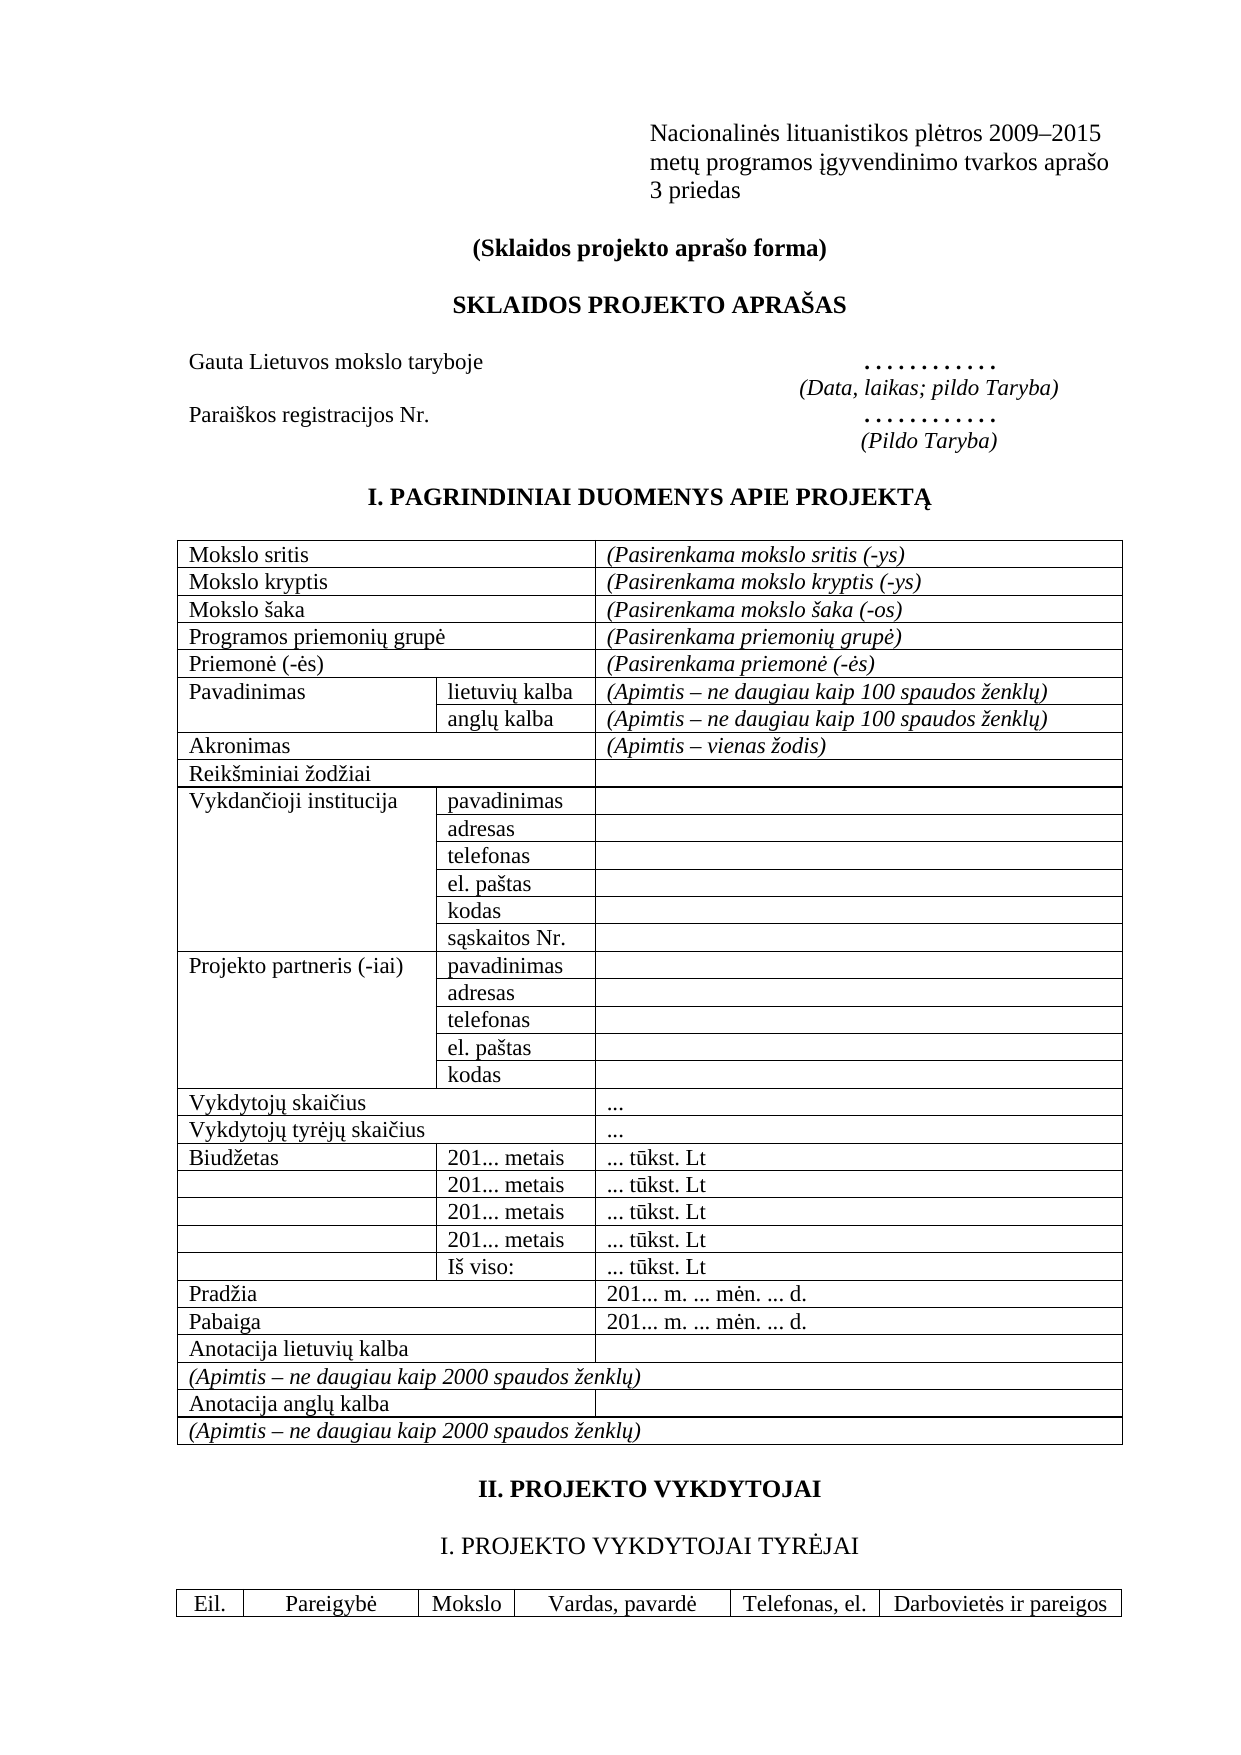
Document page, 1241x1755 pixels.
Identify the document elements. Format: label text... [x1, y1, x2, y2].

table_cell Pabaiga [178, 1308, 595, 1334]
table_cell el. paštas [437, 1034, 595, 1060]
table_cell (Pasirenkama mokslo šaka (-os) [596, 596, 1122, 622]
table_cell ... tūkst. Lt [596, 1171, 1122, 1197]
table_cell [596, 952, 1122, 978]
table_cell [596, 1034, 1122, 1060]
table_cell Akronimas [178, 733, 595, 759]
table_cell [178, 1171, 436, 1197]
table_cell 201... m. ... mėn. ... d. [596, 1281, 1122, 1307]
table_header Pareigybė [244, 1590, 418, 1616]
table_cell (Pasirenkama mokslo kryptis (-ys) [596, 568, 1122, 594]
table_cell adresas [437, 979, 595, 1006]
table_cell (Apimtis – ne daugiau kaip 100 spaudos ženklų) [596, 705, 1122, 732]
table_cell [596, 815, 1122, 841]
table_cell 201... metais [437, 1171, 595, 1197]
table_cell pavadinimas [437, 952, 595, 978]
table_header Eil. [177, 1590, 243, 1616]
table_cell 201... metais [437, 1226, 595, 1252]
table_cell kodas [437, 1061, 595, 1088]
text 3 priedas [649, 176, 1122, 204]
table_cell kodas [437, 897, 595, 923]
table_cell Anotacija lietuvių kalba [178, 1335, 595, 1362]
text Nacionalinės lituanistikos plėtros 2009–2015 [649, 118, 1122, 147]
table_header [616, 348, 738, 401]
table_cell Vykdytojų tyrėjų skaičius [178, 1116, 595, 1142]
table_cell [616, 401, 738, 453]
table_cell Projekto partneris (-iai) [178, 952, 436, 1088]
table_cell Paraiškos registracijos Nr. [177, 401, 616, 453]
table_cell lietuvių kalba [437, 678, 595, 704]
table_cell (Apimtis – ne daugiau kaip 100 spaudos ženklų) [596, 678, 1122, 704]
table_cell [596, 870, 1122, 896]
table_cell ... tūkst. Lt [596, 1253, 1122, 1279]
table_cell Pavadinimas [178, 678, 436, 732]
table_cell el. paštas [437, 870, 595, 896]
table_cell [178, 1226, 436, 1252]
table_cell [596, 924, 1122, 951]
table_cell [596, 760, 1122, 786]
table_header Darbovietės ir pareigos [880, 1590, 1121, 1616]
table_cell ... tūkst. Lt [596, 1198, 1122, 1225]
table_cell [596, 979, 1122, 1006]
table_cell Iš viso: [437, 1253, 595, 1279]
table_cell Priemonė (-ės) [178, 650, 595, 677]
table_cell ... tūkst. Lt [596, 1226, 1122, 1252]
table_cell 201... m. ... mėn. ... d. [596, 1308, 1122, 1334]
table_cell [596, 1390, 1122, 1416]
table_cell anglų kalba [437, 705, 595, 732]
table_header Vardas, pavardė [515, 1590, 730, 1616]
table_cell (Apimtis – ne daugiau kaip 2000 spaudos ženklų) [178, 1418, 1122, 1444]
table_header Mokslo [419, 1590, 514, 1616]
text (Sklaidos projekto aprašo forma) [177, 233, 1122, 262]
table_cell Biudžetas [178, 1144, 436, 1170]
table_cell Anotacija anglų kalba [178, 1390, 595, 1416]
table_cell (Apimtis – vienas žodis) [596, 733, 1122, 759]
table_cell ... tūkst. Lt [596, 1144, 1122, 1170]
table_cell ... [596, 1089, 1122, 1115]
table_cell Programos priemonių grupė [178, 623, 595, 649]
text SKLAIDOS PROJEKTO APRAŠAS [177, 291, 1122, 319]
table_cell (Apimtis – ne daugiau kaip 2000 spaudos ženklų) [178, 1363, 1122, 1389]
table_cell Mokslo šaka [178, 596, 595, 622]
table_cell adresas [437, 815, 595, 841]
table_cell [596, 788, 1122, 814]
table_cell 201... metais [437, 1144, 595, 1170]
table_cell pavadinimas [437, 788, 595, 814]
table_cell Vykdytojų skaičius [178, 1089, 595, 1115]
table_cell ... [596, 1116, 1122, 1142]
table_cell [596, 842, 1122, 868]
text II. ProjektO vykdyTOJAI [177, 1474, 1122, 1502]
table_cell [178, 1198, 436, 1225]
table_header (Pasirenkama mokslo sritis (-ys) [596, 541, 1122, 567]
table_header . . . . . . . . . . . . (Data, laikas; pildo Taryba) [738, 348, 1122, 401]
table_cell (Pasirenkama priemonių grupė) [596, 623, 1122, 649]
table_cell Mokslo kryptis [178, 568, 595, 594]
table_cell [178, 1253, 436, 1279]
table_cell [596, 1007, 1122, 1033]
table_cell 201... metais [437, 1198, 595, 1225]
table_cell [596, 1061, 1122, 1088]
table_cell [596, 897, 1122, 923]
text metų programos įgyvendinimo tvarkos aprašo [649, 147, 1122, 176]
text I. PAGRINDINIAI Duomenys apie Projektą [177, 482, 1122, 511]
table_cell Reikšminiai žodžiai [178, 760, 595, 786]
table_cell telefonas [437, 842, 595, 868]
table_cell Vykdančioji institucija [178, 788, 436, 951]
table_cell (Pasirenkama priemonė (-ės) [596, 650, 1122, 677]
table_header Telefonas, el. [731, 1590, 879, 1616]
table_cell Pradžia [178, 1281, 595, 1307]
table_cell [596, 1335, 1122, 1362]
table_cell . . . . . . . . . . . . (Pildo Taryba) [738, 401, 1122, 453]
table_cell telefonas [437, 1007, 595, 1033]
table_cell sąskaitos Nr. [437, 924, 595, 951]
table_header Gauta Lietuvos mokslo taryboje [177, 348, 616, 401]
text I. PROJEKTO VYKDYTOJAI TYRĖJAI [177, 1531, 1122, 1560]
table_header Mokslo sritis [178, 541, 595, 567]
